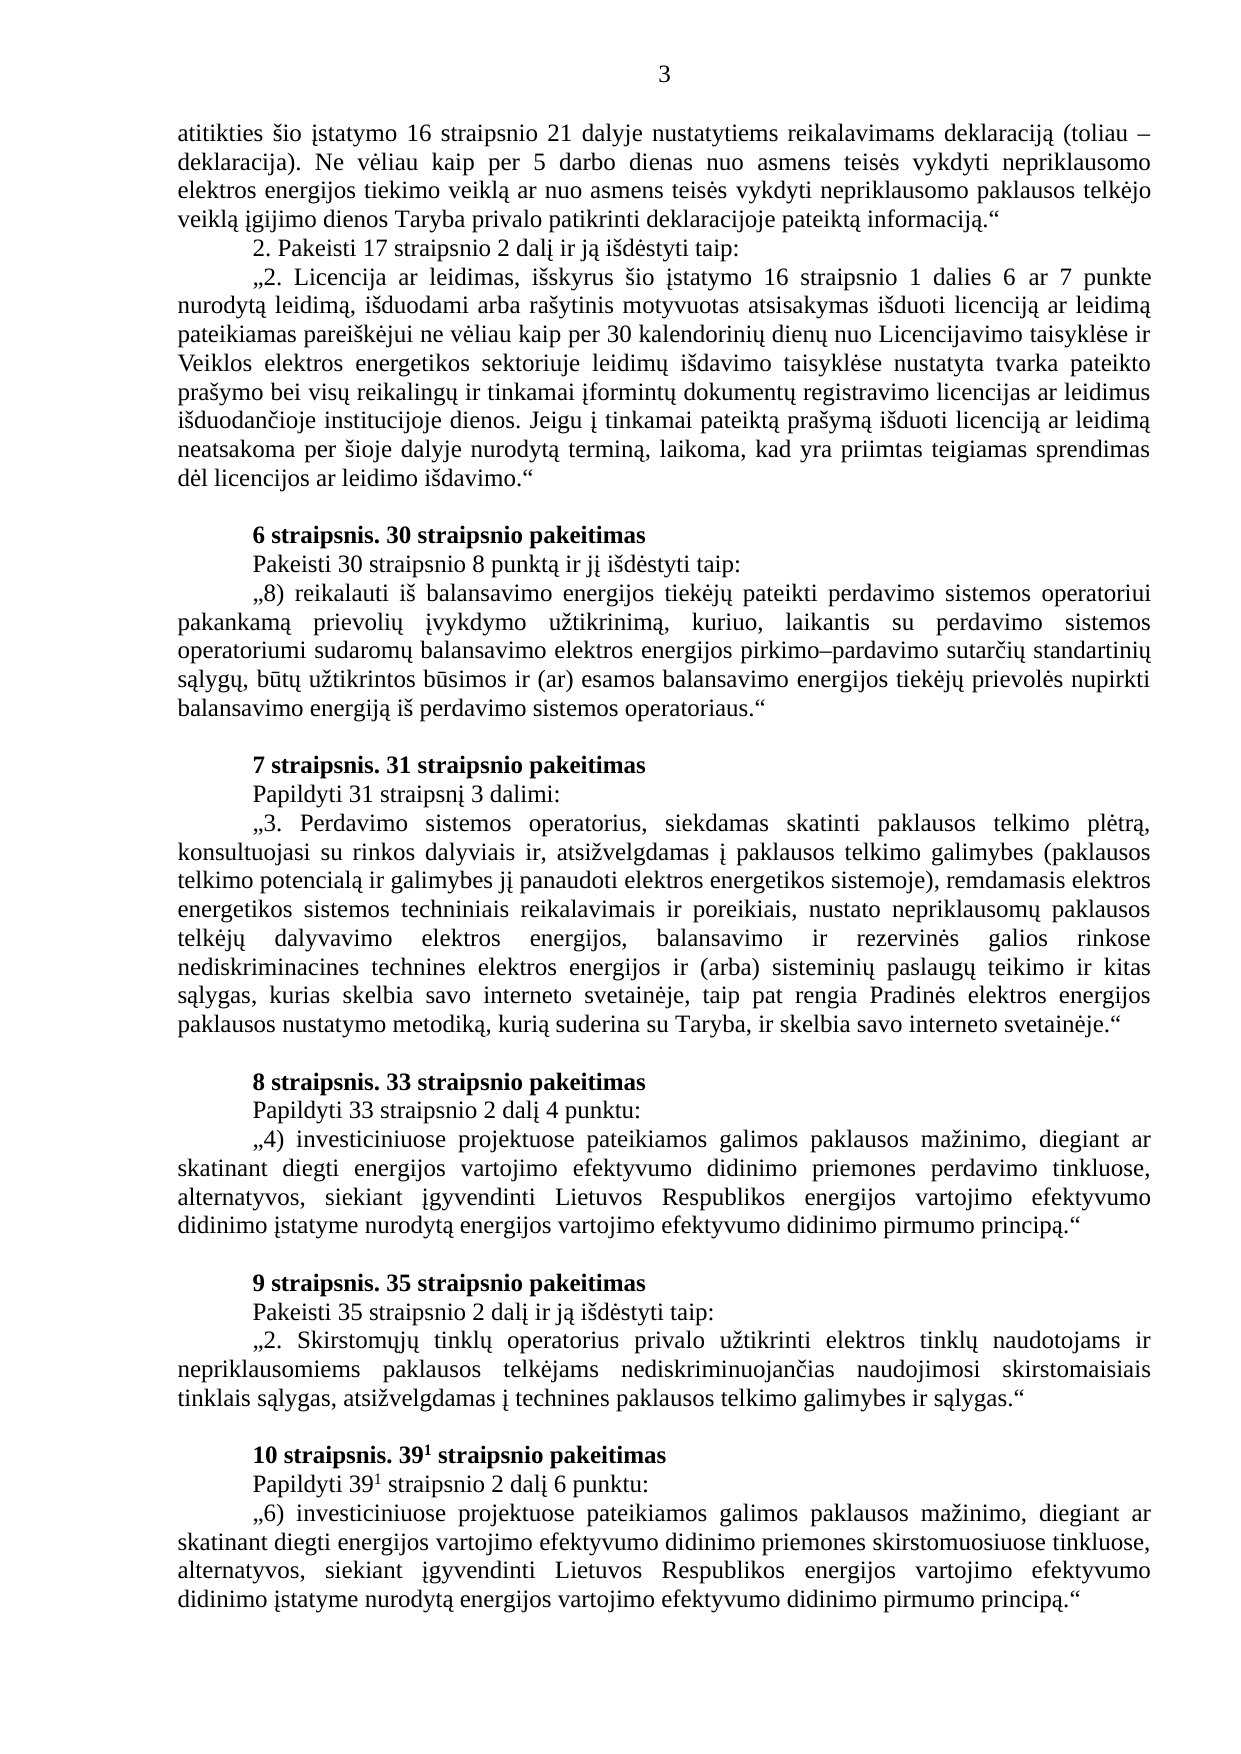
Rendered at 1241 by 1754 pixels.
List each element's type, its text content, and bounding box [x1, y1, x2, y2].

text 2. Pakeisti 17 straipsnio 2 dalį ir ją išdėstyti taip: [177, 233, 1152, 262]
text Papildyti 33 straipsnio 2 dalį 4 punktu: [177, 1096, 1152, 1124]
text 10 straipsnis. 391 straipsnio pakeitimas [177, 1441, 1152, 1469]
text atitikties šio įstatymo 16 straipsnio 21 dalyje nustatytiems reikalavimams deklaraciją (toliau – deklaracija). Ne vėliau kaip per 5 darbo dienas nuo asmens teisės vykdyti nepriklausomo elektros energijos tiekimo veiklą ar nuo asmens teisės vykdyti nepriklausomo paklausos telkėjo veiklą įgijimo dienos Taryba privalo patikrinti deklaracijoje pateiktą informaciją.“ [177, 118, 1152, 233]
text „2. Skirstomųjų tinklų operatorius privalo užtikrinti elektros tinklų naudotojams ir nepriklausomiems paklausos telkėjams nediskriminuojančias naudojimosi skirstomaisiais tinklais sąlygas, atsižvelgdamas į technines paklausos telkimo galimybes ir sąlygas.“ [177, 1326, 1152, 1412]
text „3. Perdavimo sistemos operatorius, siekdamas skatinti paklausos telkimo plėtrą, konsultuojasi su rinkos dalyviais ir, atsižvelgdamas į paklausos telkimo galimybes (paklausos telkimo potencialą ir galimybes jį panaudoti elektros energetikos sistemoje), remdamasis elektros energetikos sistemos techniniais reikalavimais ir poreikiais, nustato nepriklausomų paklausos telkėjų dalyvavimo elektros energijos, balansavimo ir rezervinės galios rinkose nediskriminacines technines elektros energijos ir (arba) sisteminių paslaugų teikimo ir kitas sąlygas, kurias skelbia savo interneto svetainėje, taip pat rengia Pradinės elektros energijos paklausos nustatymo metodiką, kurią suderina su Taryba, ir skelbia savo interneto svetainėje.“ [177, 808, 1152, 1038]
text Papildyti 391 straipsnio 2 dalį 6 punktu: [177, 1469, 1152, 1498]
text 8 straipsnis. 33 straipsnio pakeitimas [177, 1067, 1152, 1096]
text 9 straipsnis. 35 straipsnio pakeitimas [177, 1268, 1152, 1297]
text „4) investiciniuose projektuose pateikiamos galimos paklausos mažinimo, diegiant ar skatinant diegti energijos vartojimo efektyvumo didinimo priemones perdavimo tinkluose, alternatyvos, siekiant įgyvendinti Lietuvos Respublikos energijos vartojimo efektyvumo didinimo įstatyme nurodytą energijos vartojimo efektyvumo didinimo pirmumo principą.“ [177, 1124, 1152, 1239]
text „6) investiciniuose projektuose pateikiamos galimos paklausos mažinimo, diegiant ar skatinant diegti energijos vartojimo efektyvumo didinimo priemones skirstomuosiuose tinkluose, alternatyvos, siekiant įgyvendinti Lietuvos Respublikos energijos vartojimo efektyvumo didinimo įstatyme nurodytą energijos vartojimo efektyvumo didinimo pirmumo principą.“ [177, 1498, 1152, 1613]
text Pakeisti 30 straipsnio 8 punktą ir jį išdėstyti taip: [177, 549, 1152, 578]
text „8) reikalauti iš balansavimo energijos tiekėjų pateikti perdavimo sistemos operatoriui pakankamą prievolių įvykdymo užtikrinimą, kuriuo, laikantis su perdavimo sistemos operatoriumi sudaromų balansavimo elektros energijos pirkimo–pardavimo sutarčių standartinių sąlygų, būtų užtikrintos būsimos ir (ar) esamos balansavimo energijos tiekėjų prievolės nupirkti balansavimo energiją iš perdavimo sistemos operatoriaus.“ [177, 578, 1152, 722]
text Pakeisti 35 straipsnio 2 dalį ir ją išdėstyti taip: [177, 1297, 1152, 1326]
text 6 straipsnis. 30 straipsnio pakeitimas [177, 521, 1152, 549]
text „2. Licencija ar leidimas, išskyrus šio įstatymo 16 straipsnio 1 dalies 6 ar 7 punkte nurodytą leidimą, išduodami arba rašytinis motyvuotas atsisakymas išduoti licenciją ar leidimą pateikiamas pareiškėjui ne vėliau kaip per 30 kalendorinių dienų nuo Licencijavimo taisyklėse ir Veiklos elektros energetikos sektoriuje leidimų išdavimo taisyklėse nustatyta tvarka pateikto prašymo bei visų reikalingų ir tinkamai įformintų dokumentų registravimo licencijas ar leidimus išduodančioje institucijoje dienos. Jeigu į tinkamai pateiktą prašymą išduoti licenciją ar leidimą neatsakoma per šioje dalyje nurodytą terminą, laikoma, kad yra priimtas teigiamas sprendimas dėl licencijos ar leidimo išdavimo.“ [177, 262, 1152, 492]
text Papildyti 31 straipsnį 3 dalimi: [177, 779, 1152, 808]
text 7 straipsnis. 31 straipsnio pakeitimas [177, 751, 1152, 779]
